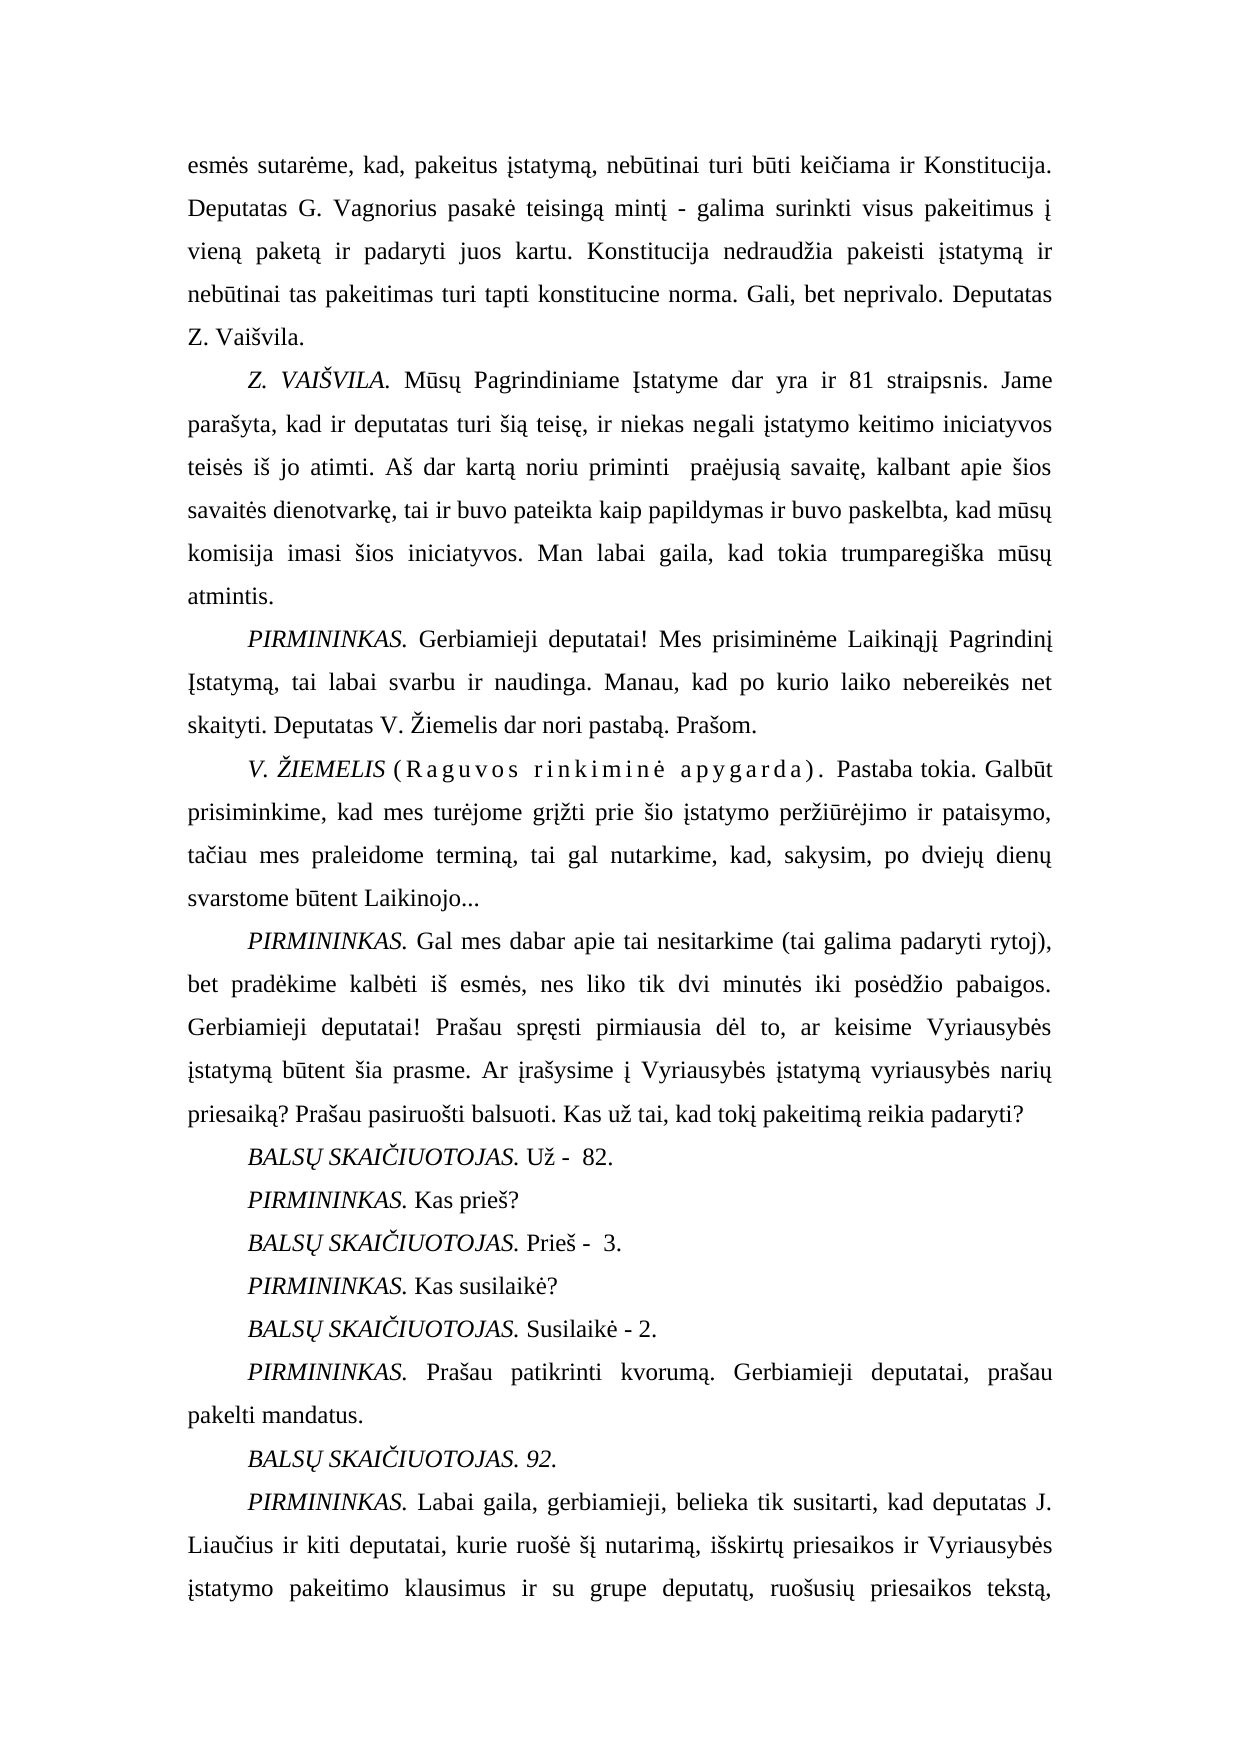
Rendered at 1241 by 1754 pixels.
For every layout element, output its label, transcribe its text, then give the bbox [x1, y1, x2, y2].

text Pirmininkas. Kas prieš? [187, 1185, 1053, 1214]
text Pirmininkas. Labai gaila, gerbiamieji, belieka tik susitarti, kad deputatas J. Liaučius ir kiti deputatai, kurie ruošė šį nutari­mą, išskirtų priesaikos ir Vyriausybės įstatymo pakeitimo klausi­mus ir su grupe deputatų, ruošusių priesaikos tekstą, [187, 1487, 1053, 1602]
text Pirmininkas. Gerbiamieji deputatai! Mes prisiminėme Laikiną­jį Pagrindinį Įstatymą, tai labai svarbu ir naudinga. Manau, kad po kurio laiko nebereikės net skaityti. Deputatas V. Žiemelis dar nori pastabą. Prašom. [187, 624, 1053, 739]
text V. Žiemelis (Raguvos rinkiminė apygarda). Pastaba tokia. Galbūt prisiminkime, kad mes turėjome grįžti prie šio įstatymo peržiūrėjimo ir pataisymo, tačiau mes praleidome terminą, tai gal nutarkime, kad, sakysim, po dviejų dienų svars­tome būtent Laikinojo... [187, 754, 1053, 912]
text Balsų skaičiuotojas. Susilaikė - 2. [187, 1314, 1053, 1343]
text Z. Vaišvila. Mūsų Pagrindiniame Įstatyme dar yra ir 81 straips­nis. Jame parašyta, kad ir deputatas turi šią teisę, ir niekas ne­gali įstatymo keitimo iniciatyvos teisės iš jo atimti. Aš dar kartą noriu priminti praėjusią savaitę, kalbant apie šios savaitės die­notvarkę, tai ir buvo pateikta kaip papildymas ir buvo paskelbta, kad mūsų komisija imasi šios iniciatyvos. Man labai gaila, kad tokia trumparegiška mūsų atmintis. [187, 366, 1053, 610]
text Balsų skaičiuotojas. Prieš - 3. [187, 1228, 1053, 1257]
text Balsų skaičiuotojas. Už - 82. [187, 1142, 1053, 1171]
text Pirmininkas. Prašau patikrinti kvorumą. Gerbiamieji deputa­tai, prašau pakelti mandatus. [187, 1357, 1053, 1429]
text esmės sutarėme, kad, pakeitus įstatymą, nebūtinai turi būti keičiama ir Konstitucija. Deputatas G. Vagnorius pasakė teisingą mintį - galima surinkti visus pakeitimus į vieną paketą ir padaryti juos kartu. Kons­titucija nedraudžia pakeisti įstatymą ir nebūtinai tas pakeitimas turi tapti konstitucine norma. Gali, bet neprivalo. Deputatas Z. Vaišvila. [187, 150, 1053, 351]
text Pirmininkas. Gal mes dabar apie tai nesitarkime (tai galima padaryti rytoj), bet pradėkime kalbėti iš esmės, nes liko tik dvi minutės iki posėdžio pabaigos. Gerbiamieji deputatai! Prašau spręsti pirmiausia dėl to, ar keisime Vyriausybės įstatymą būtent šia prasme. Ar įrašysime į Vyriausybės įstatymą vyriausybės narių priesaiką? Prašau pasiruošti balsuoti. Kas už tai, kad tokį pakeitimą reikia padaryti? [187, 926, 1053, 1127]
text Balsų skaičiuotojas. 92. [187, 1444, 1053, 1472]
text Pirmininkas. Kas susilaikė? [187, 1271, 1053, 1300]
